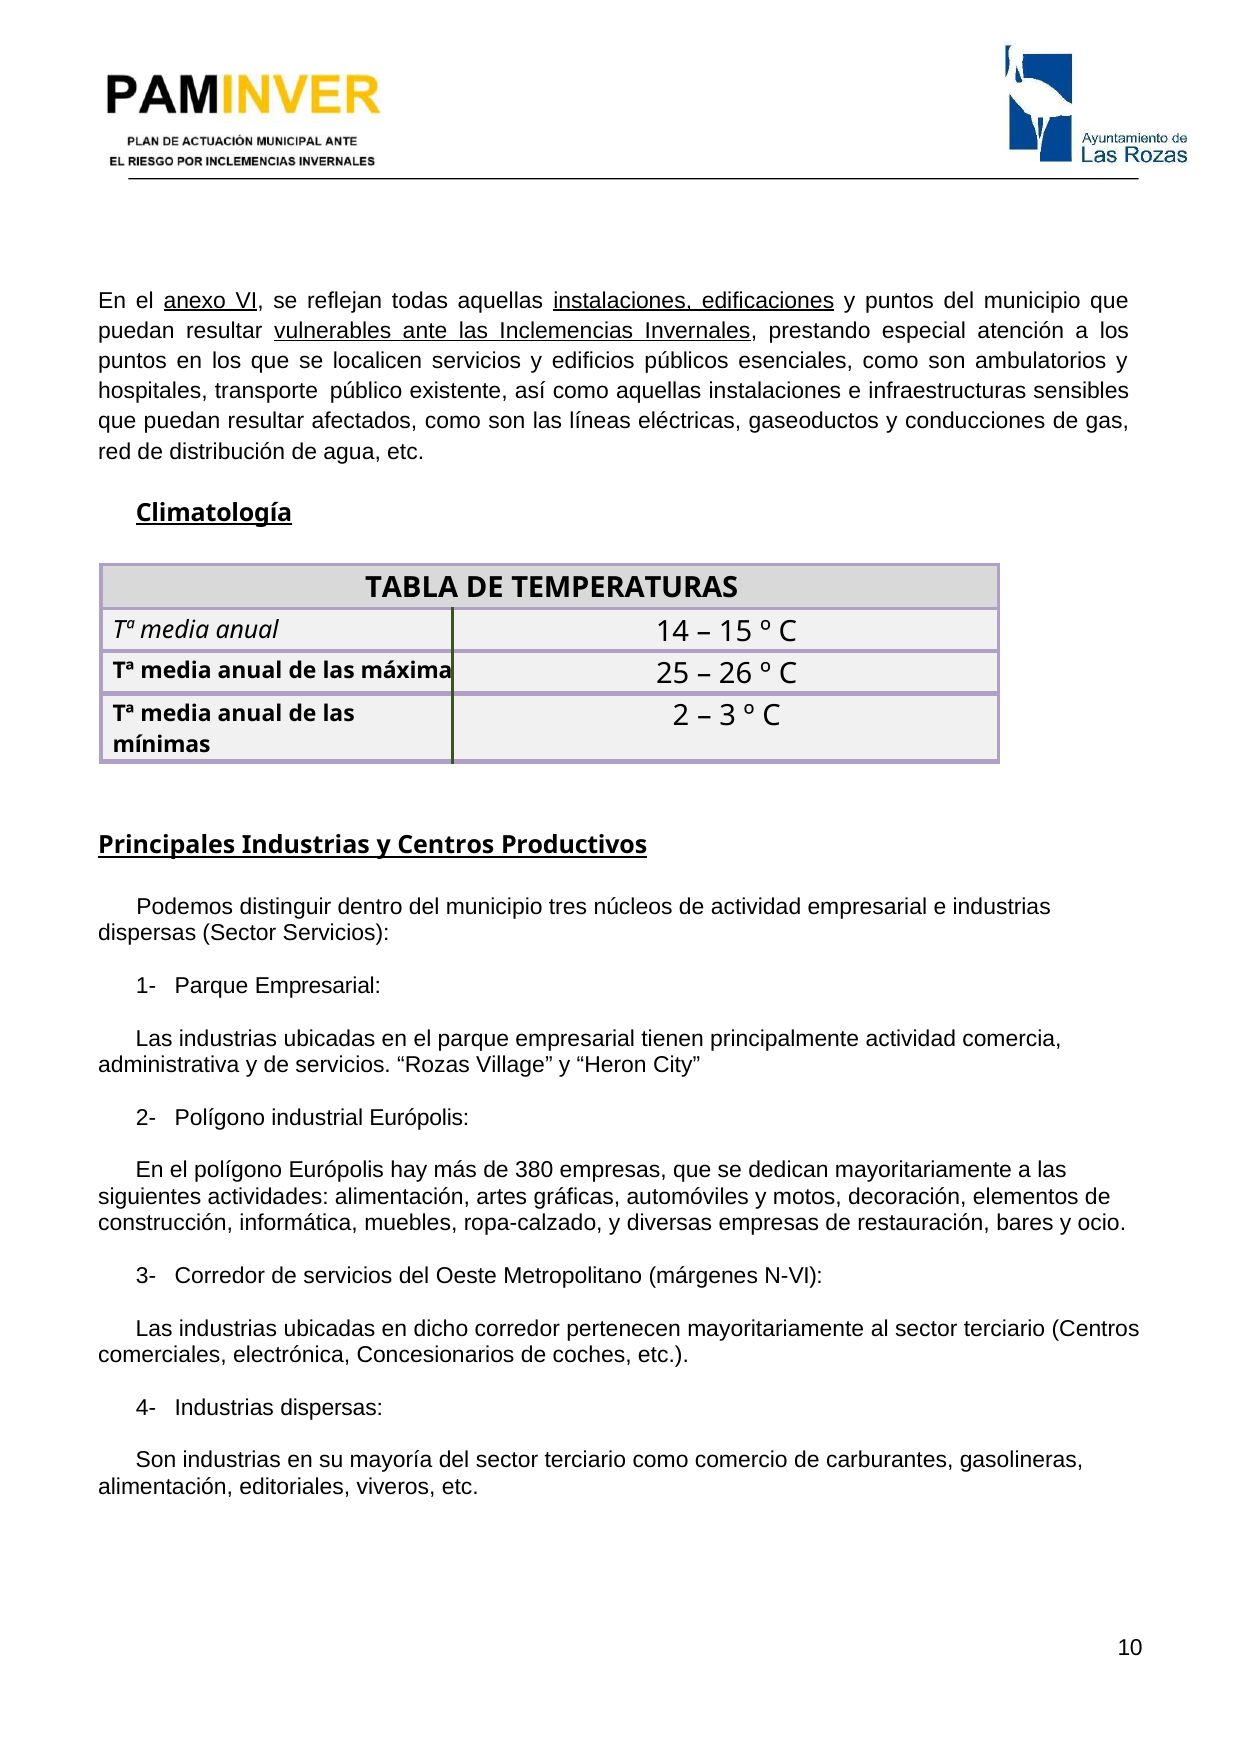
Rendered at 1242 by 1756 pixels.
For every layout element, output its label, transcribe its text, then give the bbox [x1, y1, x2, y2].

table_cell Tª media anual de las mínimas [103, 696, 451, 759]
text Podemos distinguir dentro del municipio tres núcleos de actividad empresarial e industrias dispersas (Sector Servicios): [98, 893, 1132, 946]
table_cell 14 – 15 º C [454, 610, 997, 649]
text En el anexo VI, se reflejan todas aquellas instalaciones, edificaciones y puntos del municipio que puedan resultar vulnerables ante las Inclemencias Invernales, prestando especial atención a los puntos en los que se localicen servicios y edificios públicos esenciales, como son ambulatorios y hospitales, transporte público existente, así como aquellas instalaciones e infraestructuras sensibles que puedan resultar afectados, como son las líneas eléctricas, gaseoductos y conducciones de gas, red de distribución de agua, etc. [98, 287, 1129, 464]
text Las industrias ubicadas en el parque empresarial tienen principalmente actividad comercia, administrativa y de servicios. “Rozas Village” y “Heron City” [98, 1024, 1132, 1077]
text Son industrias en su mayoría del sector terciario como comercio de carburantes, gasolineras, alimentación, editoriales, viveros, etc. [98, 1446, 1132, 1499]
text Climatología [136, 495, 1217, 529]
list Industrias dispersas: [136, 1394, 1217, 1420]
list Polígono industrial Európolis: [136, 1103, 1217, 1130]
text Las industrias ubicadas en dicho corredor pertenecen mayoritariamente al sector terciario (Centros comerciales, electrónica, Concesionarios de coches, etc.). [98, 1315, 1217, 1367]
table_cell Tª media anual [103, 610, 451, 649]
table_cell 25 – 26 º C [454, 653, 997, 691]
list Corredor de servicios del Oeste Metropolitano (márgenes N-VI): [136, 1262, 1217, 1288]
table_cell 2 – 3 º C [454, 696, 997, 759]
table_cell Tª media anual de las máxima [103, 653, 451, 691]
list Parque Empresarial: [136, 972, 1217, 998]
text En el polígono Európolis hay más de 380 empresas, que se dedican mayoritariamente a las siguientes actividades: alimentación, artes gráficas, automóviles y motos, decoración, elementos de construcción, informática, muebles, ropa-calzado, y diversas empresas de restauración, bares y ocio. [98, 1156, 1132, 1235]
table_header TABLA DE TEMPERATURAS [103, 566, 997, 607]
text Principales Industrias y Centros Productivos [98, 827, 1217, 861]
